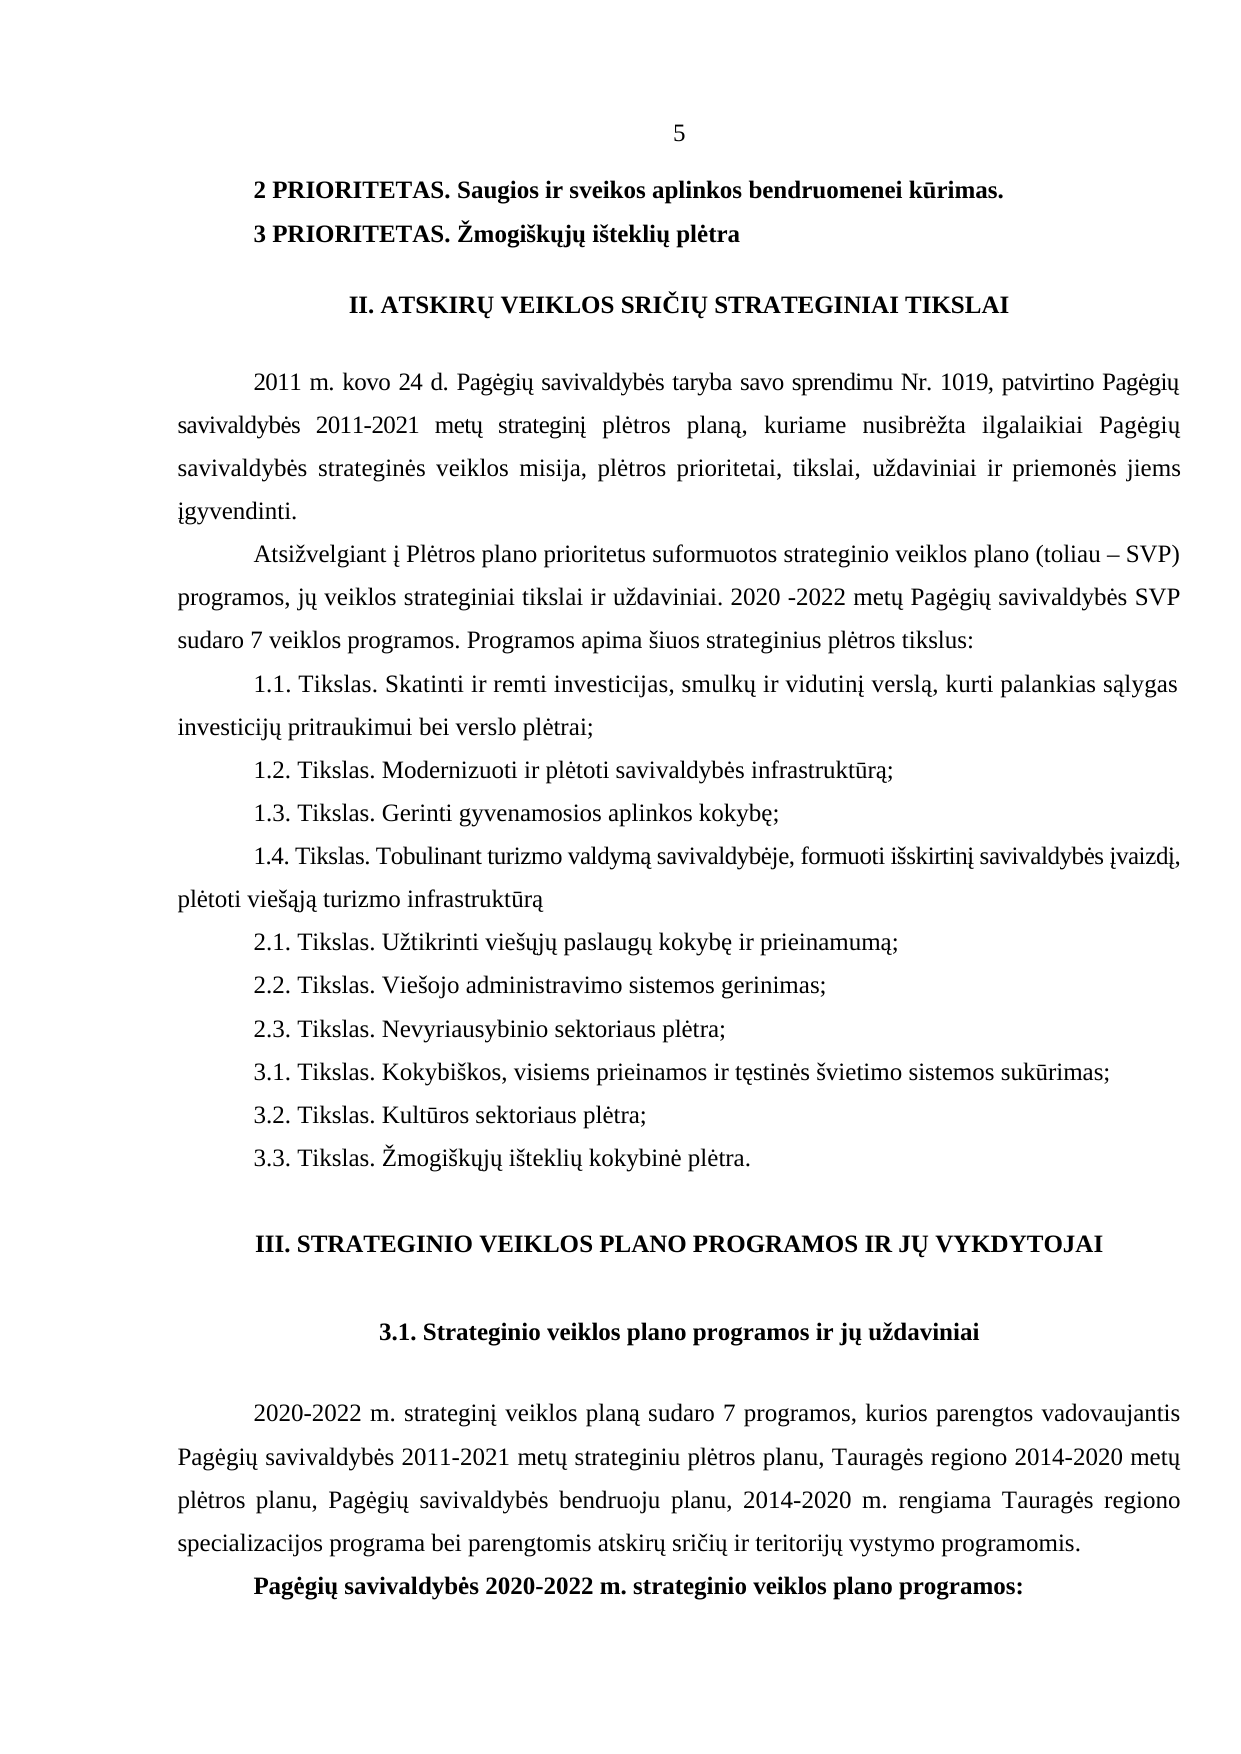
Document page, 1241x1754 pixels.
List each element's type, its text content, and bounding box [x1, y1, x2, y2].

text 1.3. Tikslas. Gerinti gyvenamosios aplinkos kokybę; [177, 798, 1181, 827]
text 1.1. Tikslas. Skatinti ir remti investicijas, smulkų ir vidutinį verslą, kurti palankias sąlygas investicijų pritraukimui bei verslo plėtrai; [177, 669, 1181, 741]
text 1.4. Tikslas. Tobulinant turizmo valdymą savivaldybėje, formuoti išskirtinį savivaldybės įvaizdį, plėtoti viešąją turizmo infrastruktūrą [177, 841, 1181, 913]
text 2.1. Tikslas. Užtikrinti viešųjų paslaugų kokybę ir prieinamumą; [177, 927, 1181, 956]
text Atsižvelgiant į Plėtros plano prioritetus suformuotos strateginio veiklos plano (toliau – SVP) programos, jų veiklos strateginiai tikslai ir uždaviniai. 2020 -2022 metų Pagėgių savivaldybės SVP sudaro 7 veiklos programos. Programos apima šiuos strateginius plėtros tikslus: [177, 539, 1181, 654]
text 3.1. Tikslas. Kokybiškos, visiems prieinamos ir tęstinės švietimo sistemos sukūrimas; [177, 1057, 1181, 1086]
text 3.1. Strateginio veiklos plano programos ir jų uždaviniai [177, 1317, 1181, 1346]
text 2.2. Tikslas. Viešojo administravimo sistemos gerinimas; [177, 971, 1181, 999]
text 3 prioritetas. Žmogiškųjų išteklių plėtra [177, 219, 1181, 247]
text 2020-2022 m. strateginį veiklos planą sudaro 7 programos, kurios parengtos vadovaujantis Pagėgių savivaldybės 2011-2021 metų strateginiu plėtros planu, Tauragės regiono 2014-2020 metų plėtros planu, Pagėgių savivaldybės bendruoju planu, 2014-2020 m. rengiama Tauragės regiono specializacijos programa bei parengtomis atskirų sričių ir teritorijų vystymo programomis. [177, 1398, 1181, 1557]
text 2.3. Tikslas. Nevyriausybinio sektoriaus plėtra; [177, 1014, 1181, 1042]
text 2 prioritetas. Saugios ir sveikos aplinkos bendruomenei kūrimas. [177, 176, 1181, 204]
text III. STRATEGINIO VEIKLOS PLANO PROGRAMOS IR JŲ VYKDYTOJAI [177, 1229, 1181, 1258]
text 3.3. Tikslas. Žmogiškųjų išteklių kokybinė plėtra. [177, 1143, 1181, 1172]
text 1.2. Tikslas. Modernizuoti ir plėtoti savivaldybės infrastruktūrą; [177, 755, 1181, 784]
text Pagėgių savivaldybės 2020-2022 m. strateginio veiklos plano programos: [177, 1571, 1181, 1600]
text II. ATSKIRŲ VEIKLOS SRIČIŲ STRATEGINIAI TIKSLAI [177, 291, 1181, 319]
text 2011 m. kovo 24 d. Pagėgių savivaldybės taryba savo sprendimu Nr. 1019, patvirtino Pagėgių savivaldybės 2011-2021 metų strateginį plėtros planą, kuriame nusibrėžta ilgalaikiai Pagėgių savivaldybės strateginės veiklos misija, plėtros prioritetai, tikslai, uždaviniai ir priemonės jiems įgyvendinti. [177, 367, 1181, 525]
text 3.2. Tikslas. Kultūros sektoriaus plėtra; [177, 1100, 1181, 1129]
